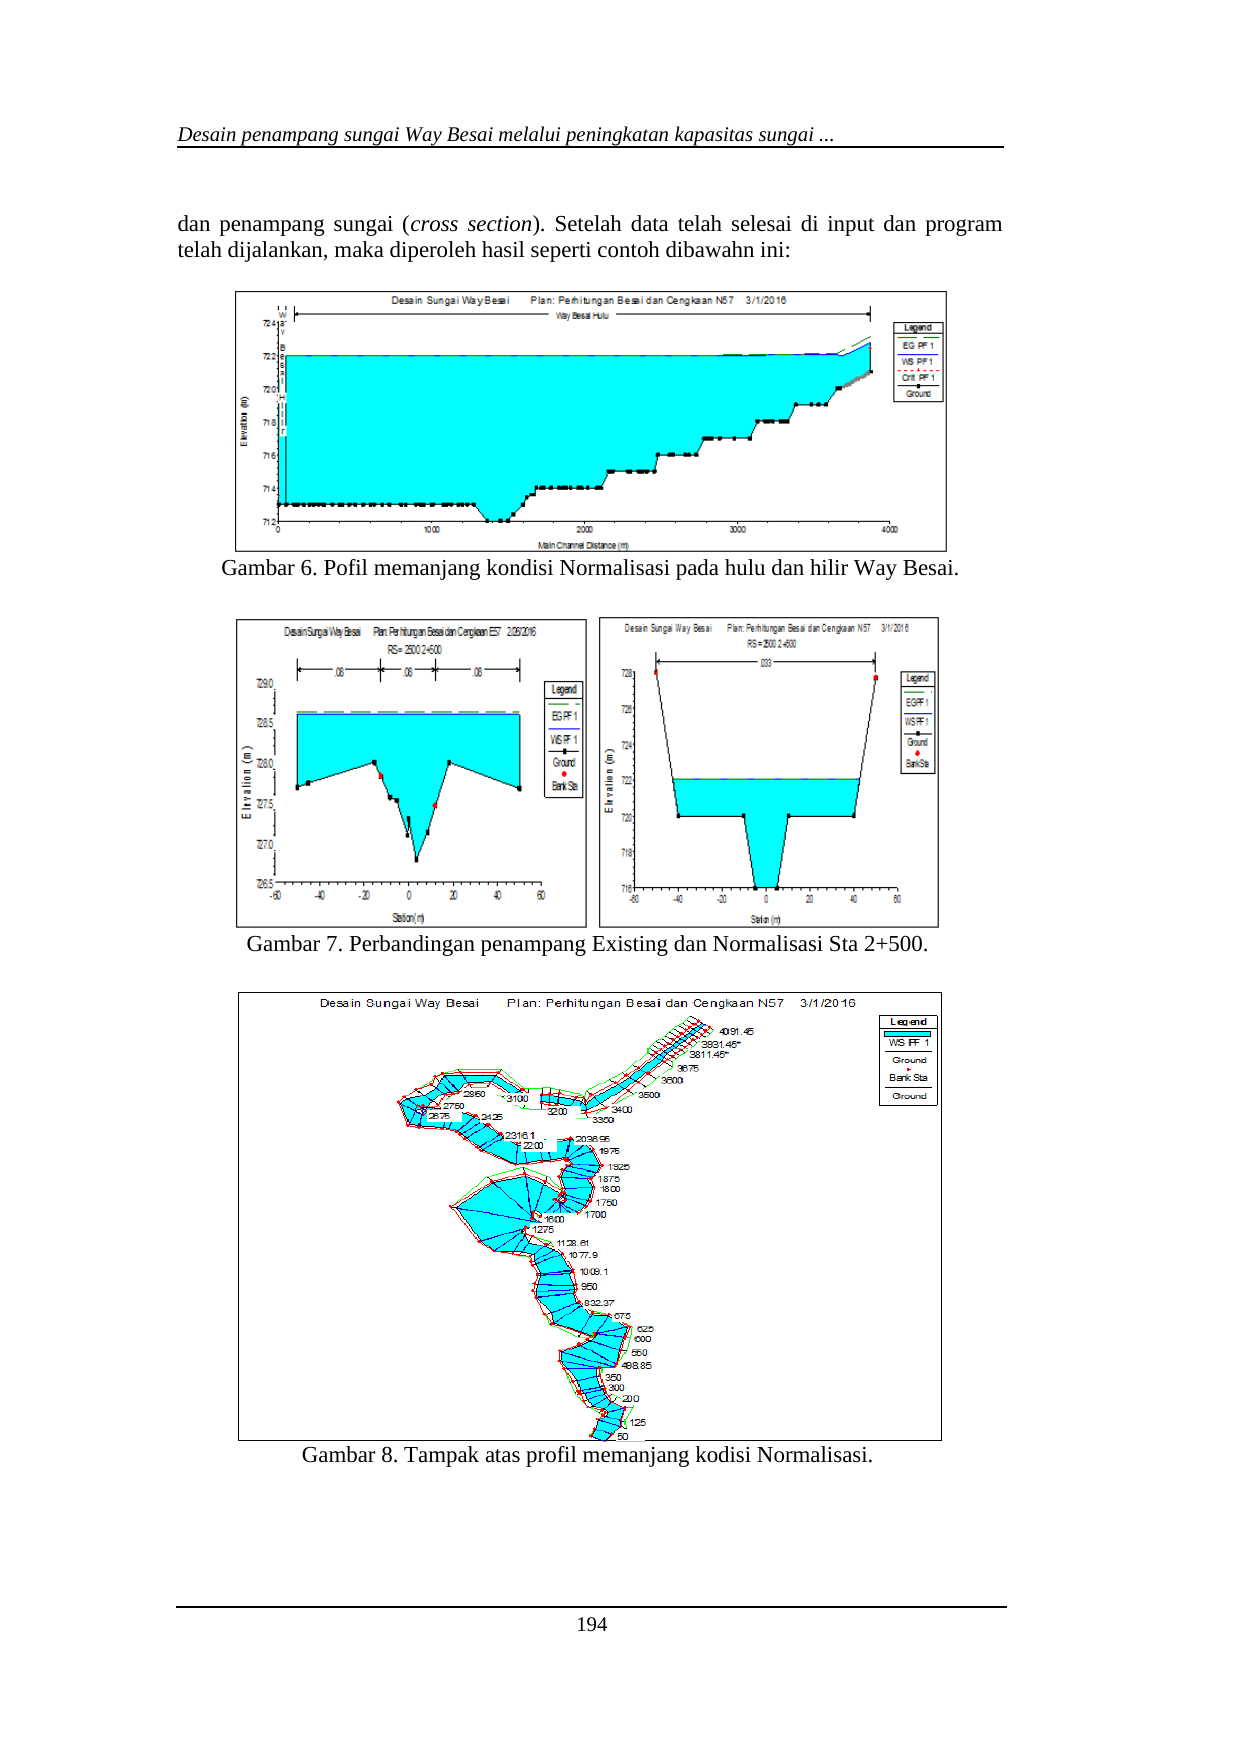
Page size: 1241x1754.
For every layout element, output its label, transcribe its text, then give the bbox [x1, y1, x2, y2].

text Gambar 7. Perbandingan penampang Existing dan Normalisasi Sta 2+500. [177, 607, 1004, 956]
text Gambar 6. Pofil memanjang kondisi Normalisasi pada hulu dan hilir Way Besai. [177, 289, 1004, 580]
text dan penampang sungai (cross section). Setelah data telah selesai di input dan program telah dijalankan, maka diperoleh hasil seperti contoh dibawahn ini: [177, 209, 1004, 262]
text Gambar 8. Tampak atas profil memanjang kodisi Normalisasi. [177, 982, 1004, 1467]
